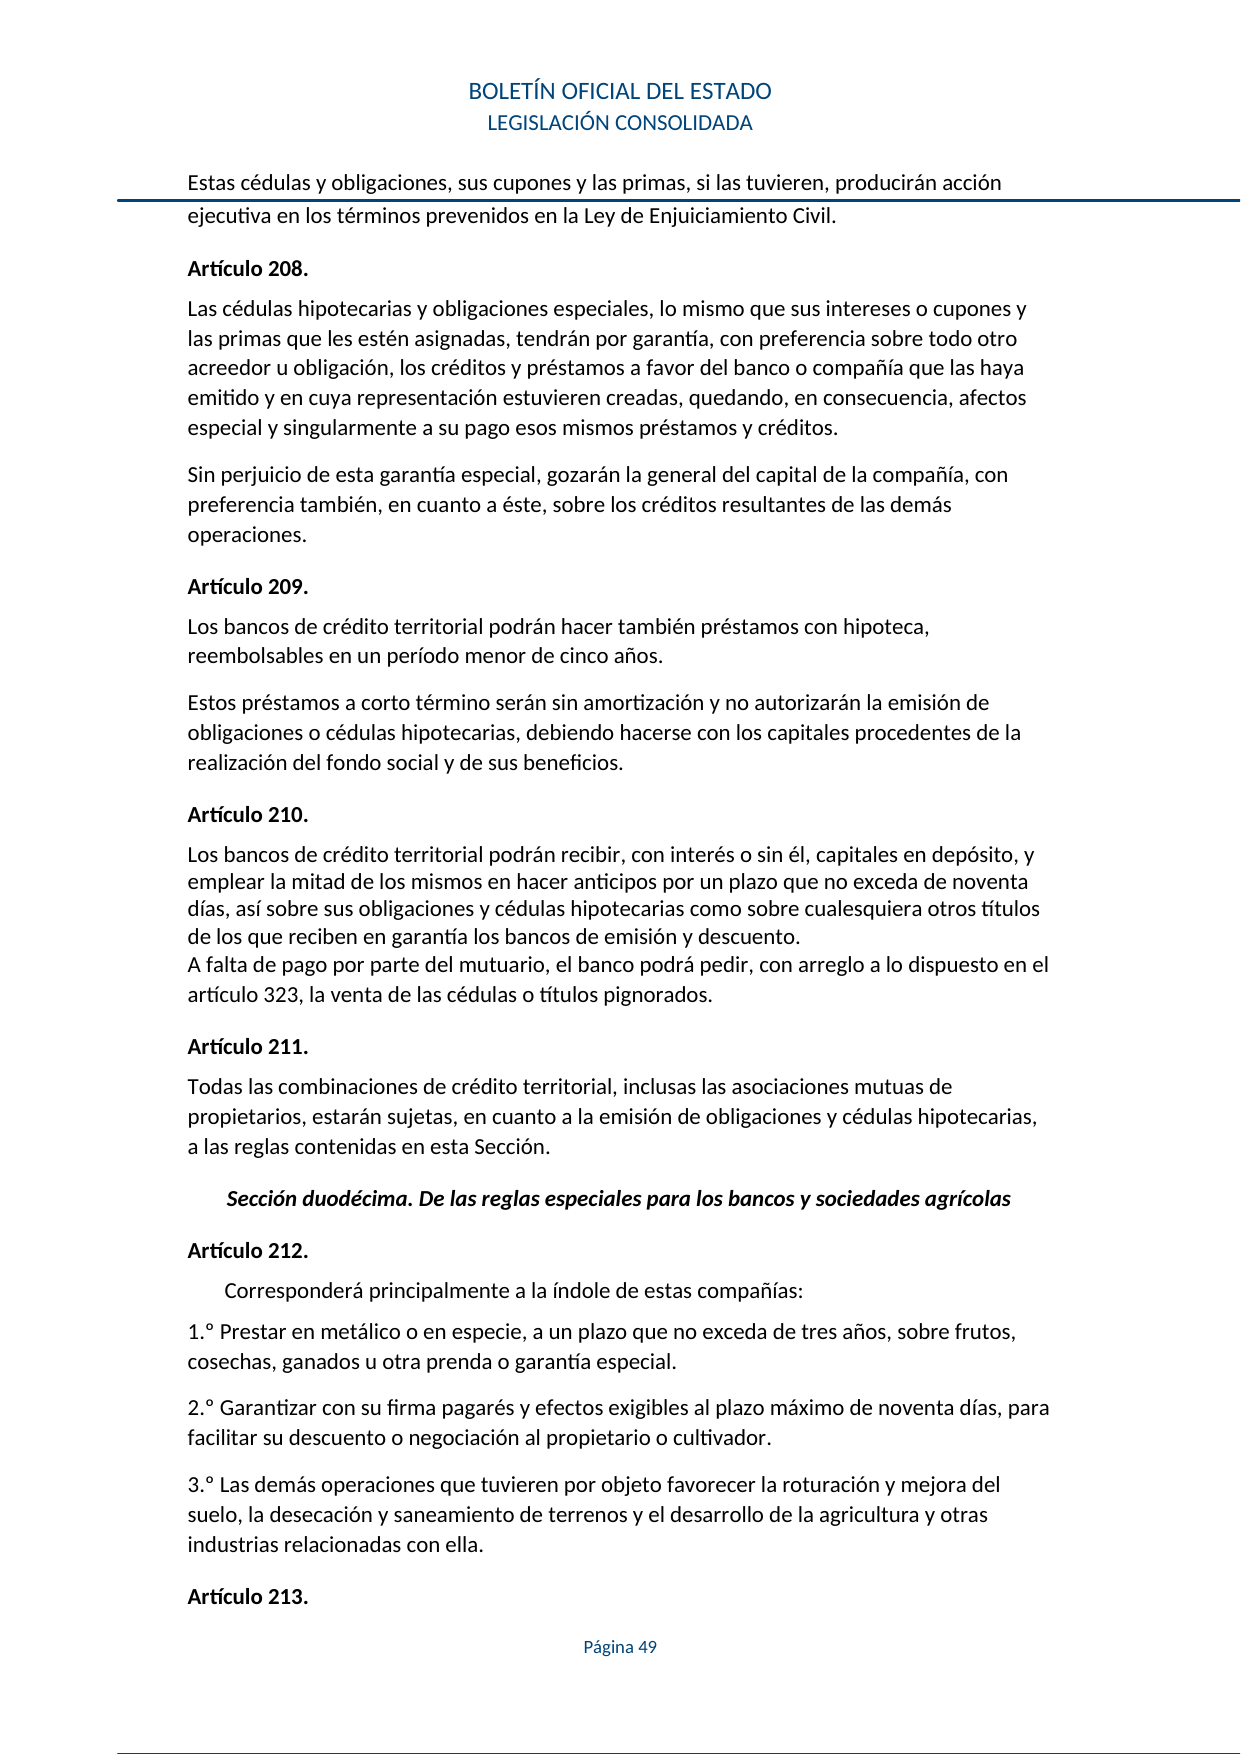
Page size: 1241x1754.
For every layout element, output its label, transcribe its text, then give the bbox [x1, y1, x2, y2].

text Estas cédulas y obligaciones, sus cupones y las primas, si las tuvieren, producirán acción [187, 168, 1051, 199]
text ejecutiva en los términos prevenidos en la Ley de Enjuiciamiento Civil. [187, 202, 1051, 230]
text Las cédulas hipotecarias y obligaciones especiales, lo mismo que sus intereses o cupones y las primas que les estén asignadas, tendrán por garantía, con preferencia sobre todo otro acreedor u obligación, los créditos y préstamos a favor del banco o compañía que las haya emitido y en cuya representación estuvieren creadas, quedando, en consecuencia, afectos especial y singularmente a su pago esos mismos préstamos y créditos. [187, 294, 1051, 441]
text Artículo 213. [187, 1582, 1051, 1610]
text Artículo 210. [187, 801, 1051, 828]
text Todas las combinaciones de crédito territorial, inclusas las asociaciones mutuas de propietarios, estarán sujetas, en cuanto a la emisión de obligaciones y cédulas hipotecarias, a las reglas contenidas en esta Sección. [187, 1072, 1051, 1160]
text 2.º Garantizar con su firma pagarés y efectos exigibles al plazo máximo de noventa días, para facilitar su descuento o negociación al propietario o cultivador. [187, 1393, 1051, 1451]
text Artículo 211. [187, 1032, 1051, 1060]
text Sección duodécima. De las reglas especiales para los bancos y sociedades agrícolas [189, 1184, 1051, 1212]
text Corresponderá principalmente a la índole de estas compañías: [224, 1276, 1051, 1304]
text Los bancos de crédito territorial podrán recibir, con interés o sin él, capitales en depósito, y emplear la mitad de los mismos en hacer anticipos por un plazo que no exceda de noventa días, así sobre sus obligaciones y cédulas hipotecarias como sobre cualesquiera otros títulos de los que reciben en garantía los bancos de emisión y descuento. [187, 840, 1053, 950]
text Sin perjuicio de esta garantía especial, gozarán la general del capital de la compañía, con preferencia también, en cuanto a éste, sobre los créditos resultantes de las demás operaciones. [187, 460, 1051, 548]
text Estos préstamos a corto término serán sin amortización y no autorizarán la emisión de obligaciones o cédulas hipotecarias, debiendo hacerse con los capitales procedentes de la realización del fondo social y de sus beneficios. [187, 688, 1051, 776]
text Artículo 212. [187, 1237, 1051, 1264]
text 3.º Las demás operaciones que tuvieren por objeto favorecer la roturación y mejora del suelo, la desecación y saneamiento de terrenos y el desarrollo de la agricultura y otras industrias relacionadas con ella. [187, 1470, 1051, 1558]
text Artículo 208. [187, 254, 1051, 282]
text A falta de pago por parte del mutuario, el banco podrá pedir, con arreglo a lo dispuesto en el artículo 323, la venta de las cédulas o títulos pignorados. [187, 950, 1051, 1008]
text Los bancos de crédito territorial podrán hacer también préstamos con hipoteca, reembolsables en un período menor de cinco años. [187, 612, 1051, 670]
text 1.º Prestar en metálico o en especie, a un plazo que no exceda de tres años, sobre frutos, cosechas, ganados u otra prenda o garantía especial. [187, 1317, 1051, 1375]
text Artículo 209. [187, 572, 1051, 600]
